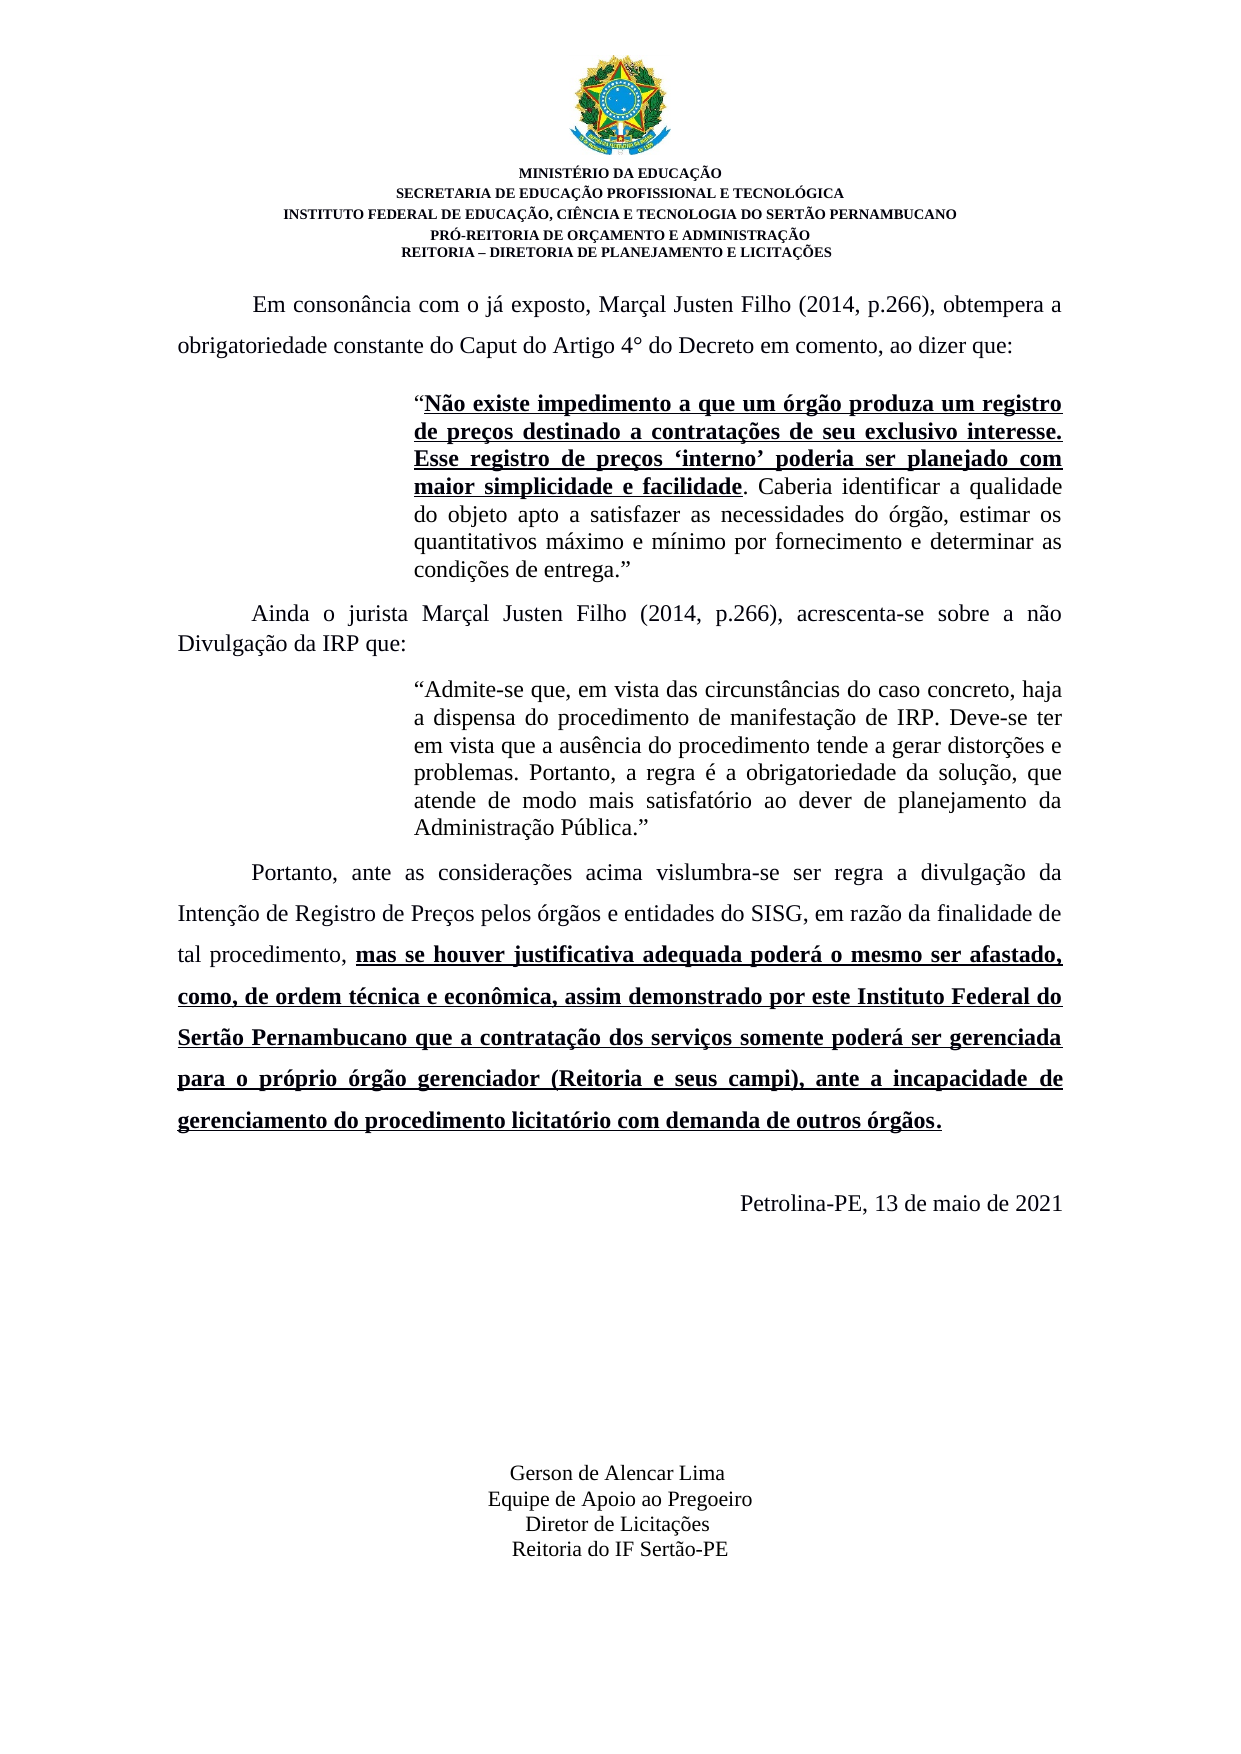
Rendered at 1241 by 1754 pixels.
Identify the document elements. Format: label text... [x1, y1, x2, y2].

text Petrolina-PE, 13 de maio de 2021 [177, 1188, 1063, 1216]
text maior simplicidade e facilidade. Caberia identificar a qualidade do objeto apto a satisfazer as necessidades do órgão, estimar os quantitativos máximo e mínimo por fornecimento e determinar as condições de entrega.” [413, 469, 1063, 582]
text “Admite-se que, em vista das circunstâncias do caso concreto, haja a dispensa do procedimento de manifestação de IRP. Deve-se ter em vista que a ausência do procedimento tende a gerar distorções e problemas. Portanto, a regra é a obrigatoriedade da solução, que atende de modo mais satisfatório ao dever de planejamento da Administração Pública.” [413, 675, 1063, 841]
text “Não existe impedimento a que um órgão produza um registro de preços destinado a contratações de seu exclusivo interesse. [413, 389, 1063, 441]
text Diretor de Licitações [177, 1511, 1063, 1536]
text Sertão Pernambucano que a contratação dos serviços somente poderá ser gerenciada [177, 1007, 1063, 1047]
text Ainda o jurista Marçal Justen Filho (2014, p.266), acrescenta-se sobre a não Divulgação da IRP que: [177, 599, 1063, 657]
text Reitoria do IF Sertão-PE [177, 1536, 1063, 1561]
text Em consonância com o já exposto, Marçal Justen Filho (2014, p.266), obtempera a obrigatoriedade constante do Caput do Artigo 4° do Decreto em comento, ao dizer que: [177, 290, 1063, 359]
text Portanto, ante as considerações acima vislumbra-se ser regra a divulgação da Intenção de Registro de Preços pelos órgãos e entidades do SISG, em razão da finalidade de tal procedimento, mas se houver justificativa adequada poderá o mesmo ser afastado, como, de ordem técnica e econômica, assim demonstrado por este Instituto Federal do [177, 858, 1063, 1006]
text Gerson de Alencar Lima [177, 1460, 1063, 1486]
text Esse registro de preços ‘interno’ poderia ser planejado com [413, 442, 1063, 468]
picture [569, 55, 671, 155]
text Equipe de Apoio ao Pregoeiro [177, 1486, 1063, 1511]
text gerenciamento do procedimento licitatório com demanda de outros órgãos. [177, 1090, 1063, 1133]
text para o próprio órgão gerenciador (Reitoria e seus campi), ante a incapacidade de [177, 1048, 1063, 1088]
